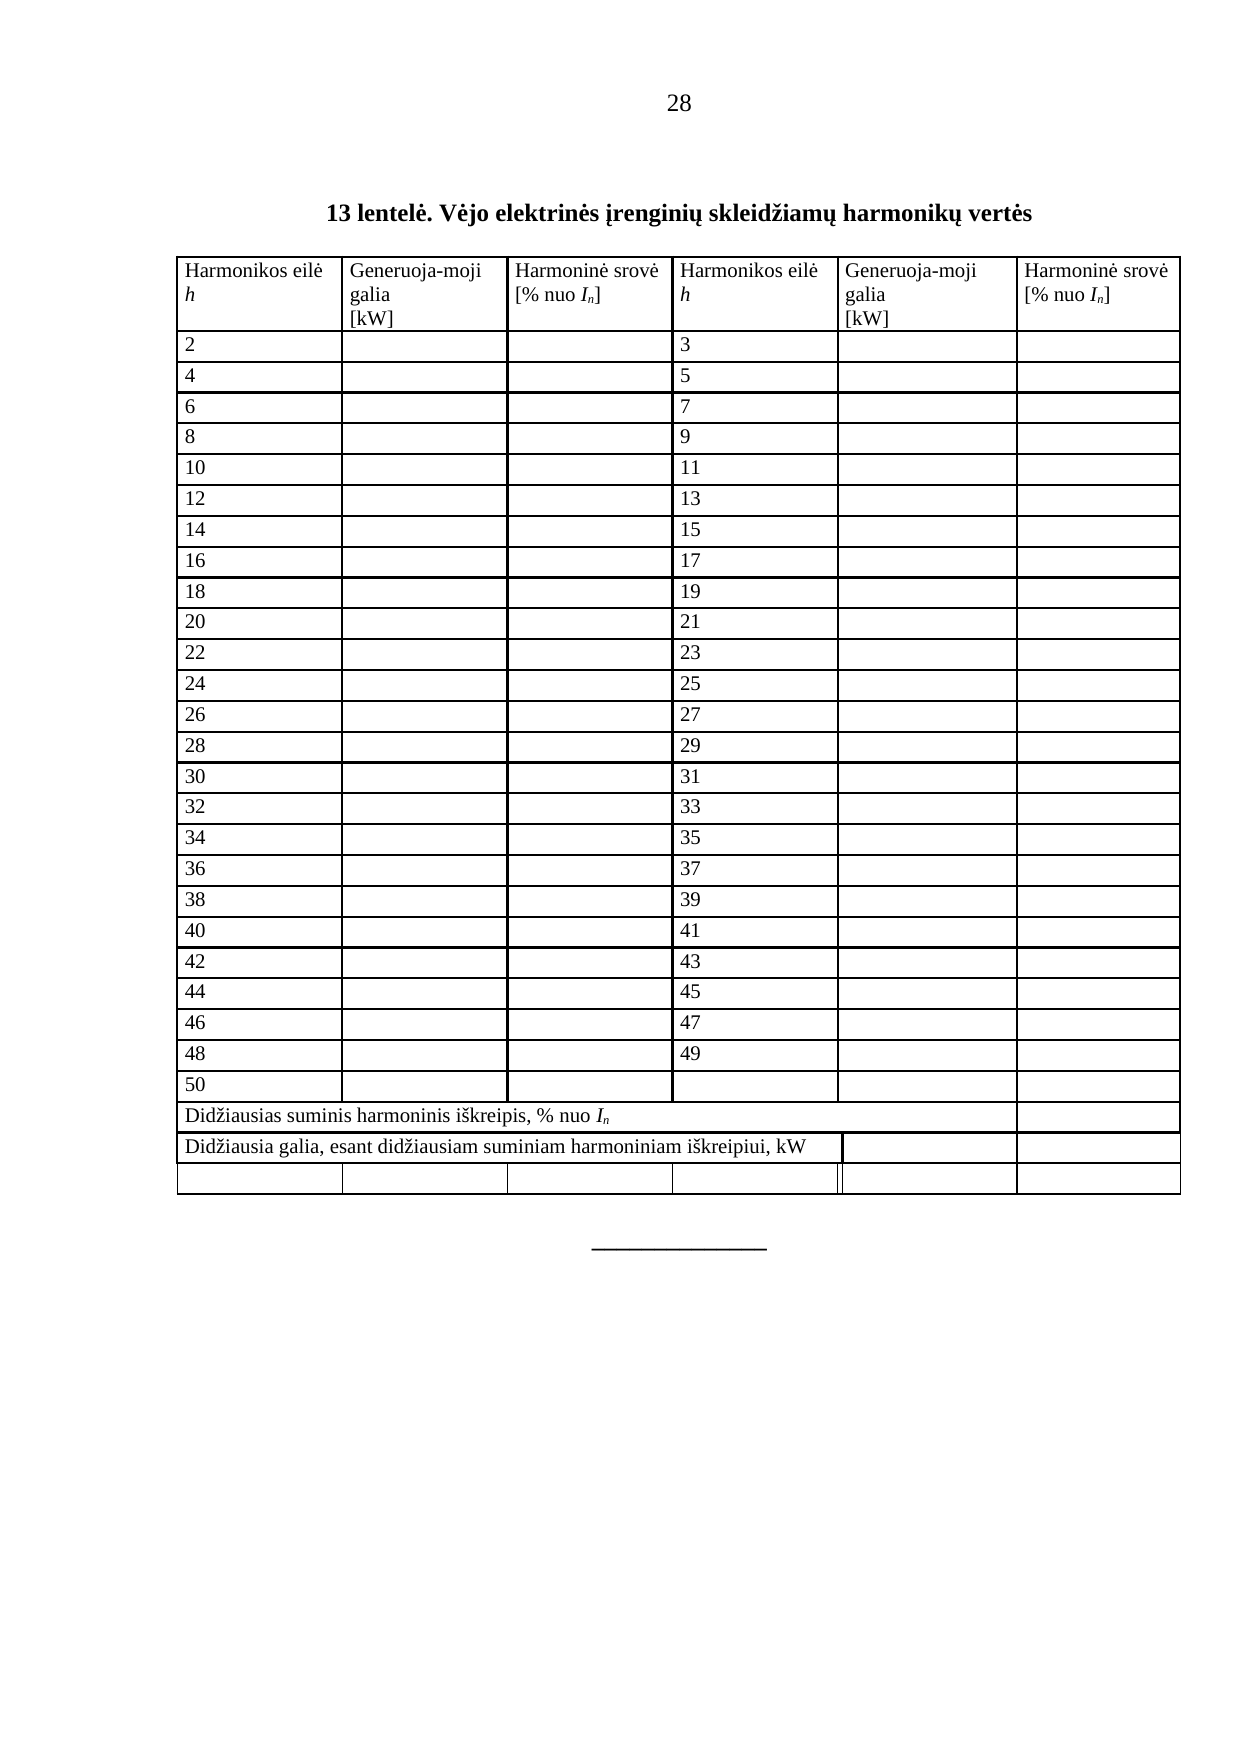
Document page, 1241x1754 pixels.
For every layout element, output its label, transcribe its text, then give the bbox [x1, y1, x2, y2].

table_cell [343, 517, 506, 546]
table_cell 46 [178, 1010, 341, 1039]
table_cell [343, 455, 506, 484]
table_cell [1018, 1103, 1179, 1131]
table_cell [1018, 1072, 1179, 1101]
table_cell [1018, 424, 1179, 453]
table_cell 47 [674, 1010, 837, 1039]
table_cell [343, 424, 506, 453]
table_cell [839, 702, 1016, 731]
table_cell Didžiausia galia, esant didžiausiam suminiam harmoniniam iškreipiui, kW [178, 1134, 841, 1162]
table_cell [1018, 979, 1179, 1008]
table_cell [343, 702, 506, 731]
table_cell 34 [178, 825, 341, 854]
table_cell [343, 1164, 507, 1193]
table_cell [1018, 764, 1179, 792]
table_cell [509, 764, 671, 792]
table_cell [838, 1164, 842, 1193]
table_cell [343, 825, 506, 854]
table_cell [839, 424, 1016, 453]
table_cell [343, 1041, 506, 1070]
table_cell 6 [178, 394, 341, 422]
table_cell 7 [674, 394, 837, 422]
table_cell 31 [674, 764, 837, 792]
table_cell [343, 979, 506, 1008]
table_cell [1018, 609, 1179, 638]
table_cell [509, 579, 671, 607]
table_cell 14 [178, 517, 341, 546]
table_cell [509, 979, 671, 1008]
table_cell [509, 640, 671, 669]
table_cell 3 [674, 332, 837, 361]
table_cell 5 [674, 363, 837, 391]
text ______________ [177, 1224, 1181, 1252]
table_cell [343, 1072, 506, 1101]
table_cell [1018, 332, 1179, 361]
table_cell [839, 394, 1016, 422]
table_cell 13 [674, 486, 837, 515]
table_cell 17 [674, 548, 837, 576]
table_cell 37 [674, 856, 837, 885]
table_cell [1018, 1164, 1180, 1193]
table_cell [509, 918, 671, 946]
table_cell 4 [178, 363, 341, 391]
table_cell [1018, 733, 1179, 761]
table_cell [509, 424, 671, 453]
table_cell [839, 609, 1016, 638]
table_cell 42 [178, 949, 341, 977]
table_header Harmoninė srovė [% nuo In] [509, 258, 671, 330]
table_cell 40 [178, 918, 341, 946]
table_cell 36 [178, 856, 341, 885]
table_cell [509, 671, 671, 700]
table_cell [343, 949, 506, 977]
table_cell [509, 733, 671, 761]
table_cell [343, 918, 506, 946]
table_cell [509, 332, 671, 361]
table_cell 45 [674, 979, 837, 1008]
table_cell [1018, 363, 1179, 391]
table_cell 19 [674, 579, 837, 607]
table_cell [343, 1010, 506, 1039]
table_cell [839, 764, 1016, 792]
table_cell [509, 394, 671, 422]
table_cell 49 [674, 1041, 837, 1070]
table_cell 48 [178, 1041, 341, 1070]
table_header Generuoja-moji galia [kW] [839, 258, 1016, 330]
table_cell [839, 1072, 1016, 1101]
table_cell [343, 548, 506, 576]
table_cell [343, 887, 506, 916]
table_cell [343, 609, 506, 638]
table_cell [509, 609, 671, 638]
table_cell [1018, 455, 1179, 484]
table_cell [1018, 918, 1179, 946]
table_cell [509, 455, 671, 484]
table_cell 16 [178, 548, 341, 576]
table_cell 10 [178, 455, 341, 484]
table_cell [839, 1010, 1016, 1039]
table_cell [508, 1164, 672, 1193]
table_cell [509, 825, 671, 854]
table_cell [1018, 517, 1179, 546]
table_cell 15 [674, 517, 837, 546]
table_cell [839, 579, 1016, 607]
table_cell 20 [178, 609, 341, 638]
table_cell [1018, 548, 1179, 576]
table_cell [1018, 825, 1179, 854]
table_cell 25 [674, 671, 837, 700]
table_cell 50 [178, 1072, 341, 1101]
table_cell 44 [178, 979, 341, 1008]
table_header Harmonikos eilė h [178, 258, 341, 330]
table_cell [843, 1164, 1016, 1193]
table_cell 39 [674, 887, 837, 916]
table_cell [839, 733, 1016, 761]
table_cell [839, 486, 1016, 515]
table_cell [509, 1010, 671, 1039]
table_cell [1018, 671, 1179, 700]
table_cell [1018, 702, 1179, 731]
table_cell 2 [178, 332, 341, 361]
table_cell 9 [674, 424, 837, 453]
table_cell Didžiausias suminis harmoninis iškreipis, % nuo In [178, 1103, 1016, 1131]
table_cell [1018, 794, 1179, 823]
table_cell [343, 764, 506, 792]
table_cell [839, 455, 1016, 484]
table_cell [839, 949, 1016, 977]
table_cell [839, 671, 1016, 700]
table_cell [839, 363, 1016, 391]
table_cell [839, 979, 1016, 1008]
table_header Harmoninė srovė [% nuo In] [1018, 258, 1179, 330]
table_cell [1018, 486, 1179, 515]
table_cell [839, 825, 1016, 854]
text 13 lentelė. Vėjo elektrinės įrenginių skleidžiamų harmonikų vertės [177, 198, 1181, 227]
table_cell [839, 640, 1016, 669]
table_cell [343, 394, 506, 422]
table_cell [343, 640, 506, 669]
table_cell [844, 1134, 1016, 1162]
table_cell 32 [178, 794, 341, 823]
table_cell [343, 579, 506, 607]
table_cell [509, 887, 671, 916]
table_cell [839, 887, 1016, 916]
table_cell [1018, 887, 1179, 916]
table_cell [509, 702, 671, 731]
table_cell [1018, 856, 1179, 885]
table_cell [178, 1164, 342, 1193]
table_cell [1018, 1134, 1180, 1162]
table_cell [343, 856, 506, 885]
table_cell 11 [674, 455, 837, 484]
table_header Harmonikos eilė h [674, 258, 837, 330]
table_cell 23 [674, 640, 837, 669]
table_cell [1018, 640, 1179, 669]
table_cell [839, 794, 1016, 823]
table_header Generuoja-moji galia [kW] [343, 258, 506, 330]
table_cell [343, 733, 506, 761]
table_cell [343, 794, 506, 823]
table_cell 28 [178, 733, 341, 761]
table_cell 18 [178, 579, 341, 607]
table_cell [343, 332, 506, 361]
table_cell [509, 856, 671, 885]
table_cell [839, 918, 1016, 946]
table_cell [509, 363, 671, 391]
table_cell 27 [674, 702, 837, 731]
table_cell 26 [178, 702, 341, 731]
table_cell [839, 332, 1016, 361]
table_cell [674, 1072, 837, 1101]
table_cell [673, 1164, 837, 1193]
table_cell [343, 486, 506, 515]
table_cell [509, 949, 671, 977]
table_cell [509, 1072, 671, 1101]
table_cell 12 [178, 486, 341, 515]
table_cell [509, 486, 671, 515]
table_cell [343, 363, 506, 391]
table_cell [509, 1041, 671, 1070]
table_cell 22 [178, 640, 341, 669]
table_cell [1018, 1010, 1179, 1039]
table_cell [1018, 579, 1179, 607]
table_cell [1018, 1041, 1179, 1070]
table_cell 38 [178, 887, 341, 916]
table_cell [839, 1041, 1016, 1070]
table_cell [839, 517, 1016, 546]
table_cell [1018, 949, 1179, 977]
table_cell 8 [178, 424, 341, 453]
table_cell 41 [674, 918, 837, 946]
table_cell 30 [178, 764, 341, 792]
table_cell 33 [674, 794, 837, 823]
table_cell [509, 548, 671, 576]
table_cell 43 [674, 949, 837, 977]
table_cell 29 [674, 733, 837, 761]
table_cell [509, 517, 671, 546]
table_cell [1018, 394, 1179, 422]
table_cell [509, 794, 671, 823]
table_cell [839, 856, 1016, 885]
table_cell 24 [178, 671, 341, 700]
table_cell [839, 548, 1016, 576]
table_cell 35 [674, 825, 837, 854]
table_cell [343, 671, 506, 700]
table_cell 21 [674, 609, 837, 638]
